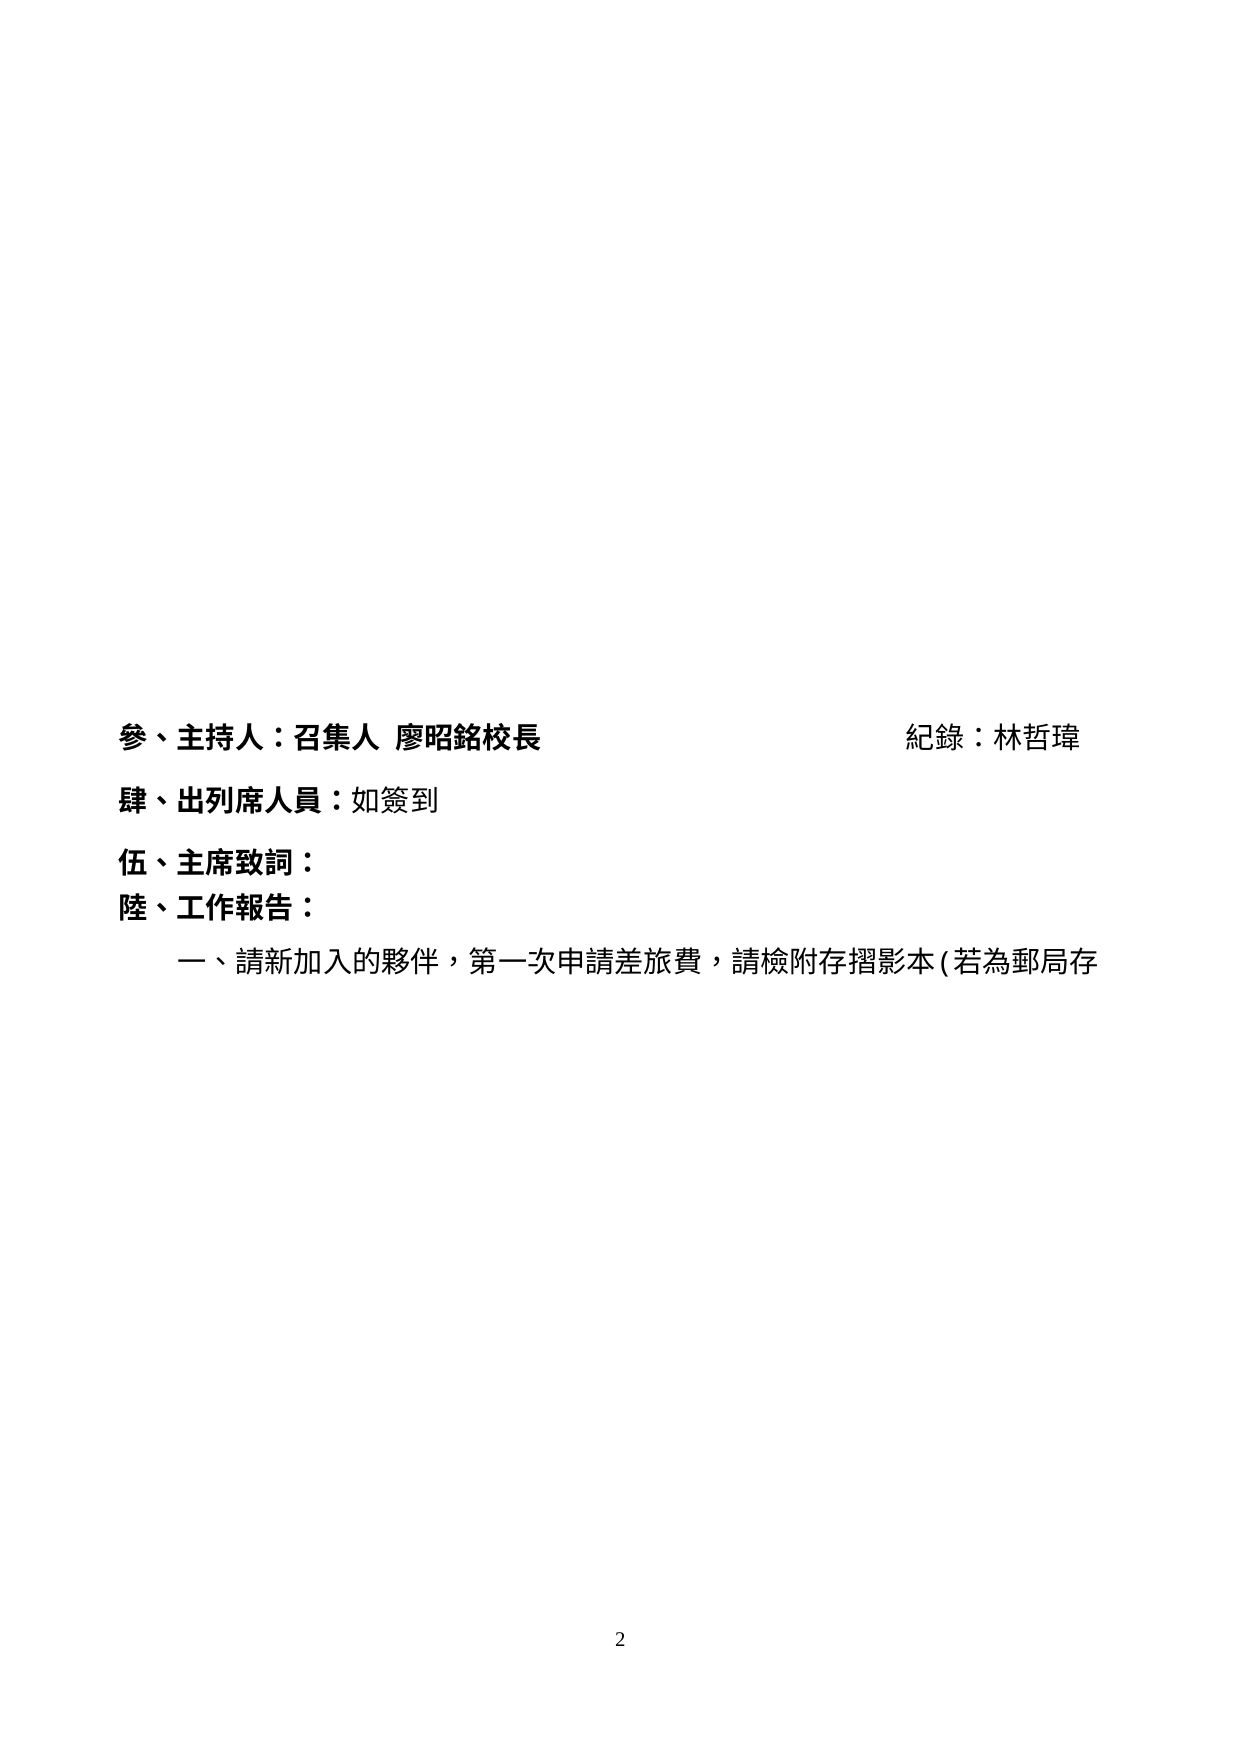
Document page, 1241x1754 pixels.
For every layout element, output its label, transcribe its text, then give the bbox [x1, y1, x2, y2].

text 伍、主席致詞： [118, 819, 1122, 882]
text 肆、出列席人員：如簽到 [118, 757, 1122, 819]
text 參、主持人：召集人 廖昭銘校長 紀錄：林哲瑋 [118, 694, 1122, 757]
text 一、請新加入的夥伴，第一次申請差旅費，請檢附存摺影本(若為郵局存 [177, 928, 1122, 984]
text 陸、工作報告： [118, 882, 1122, 928]
